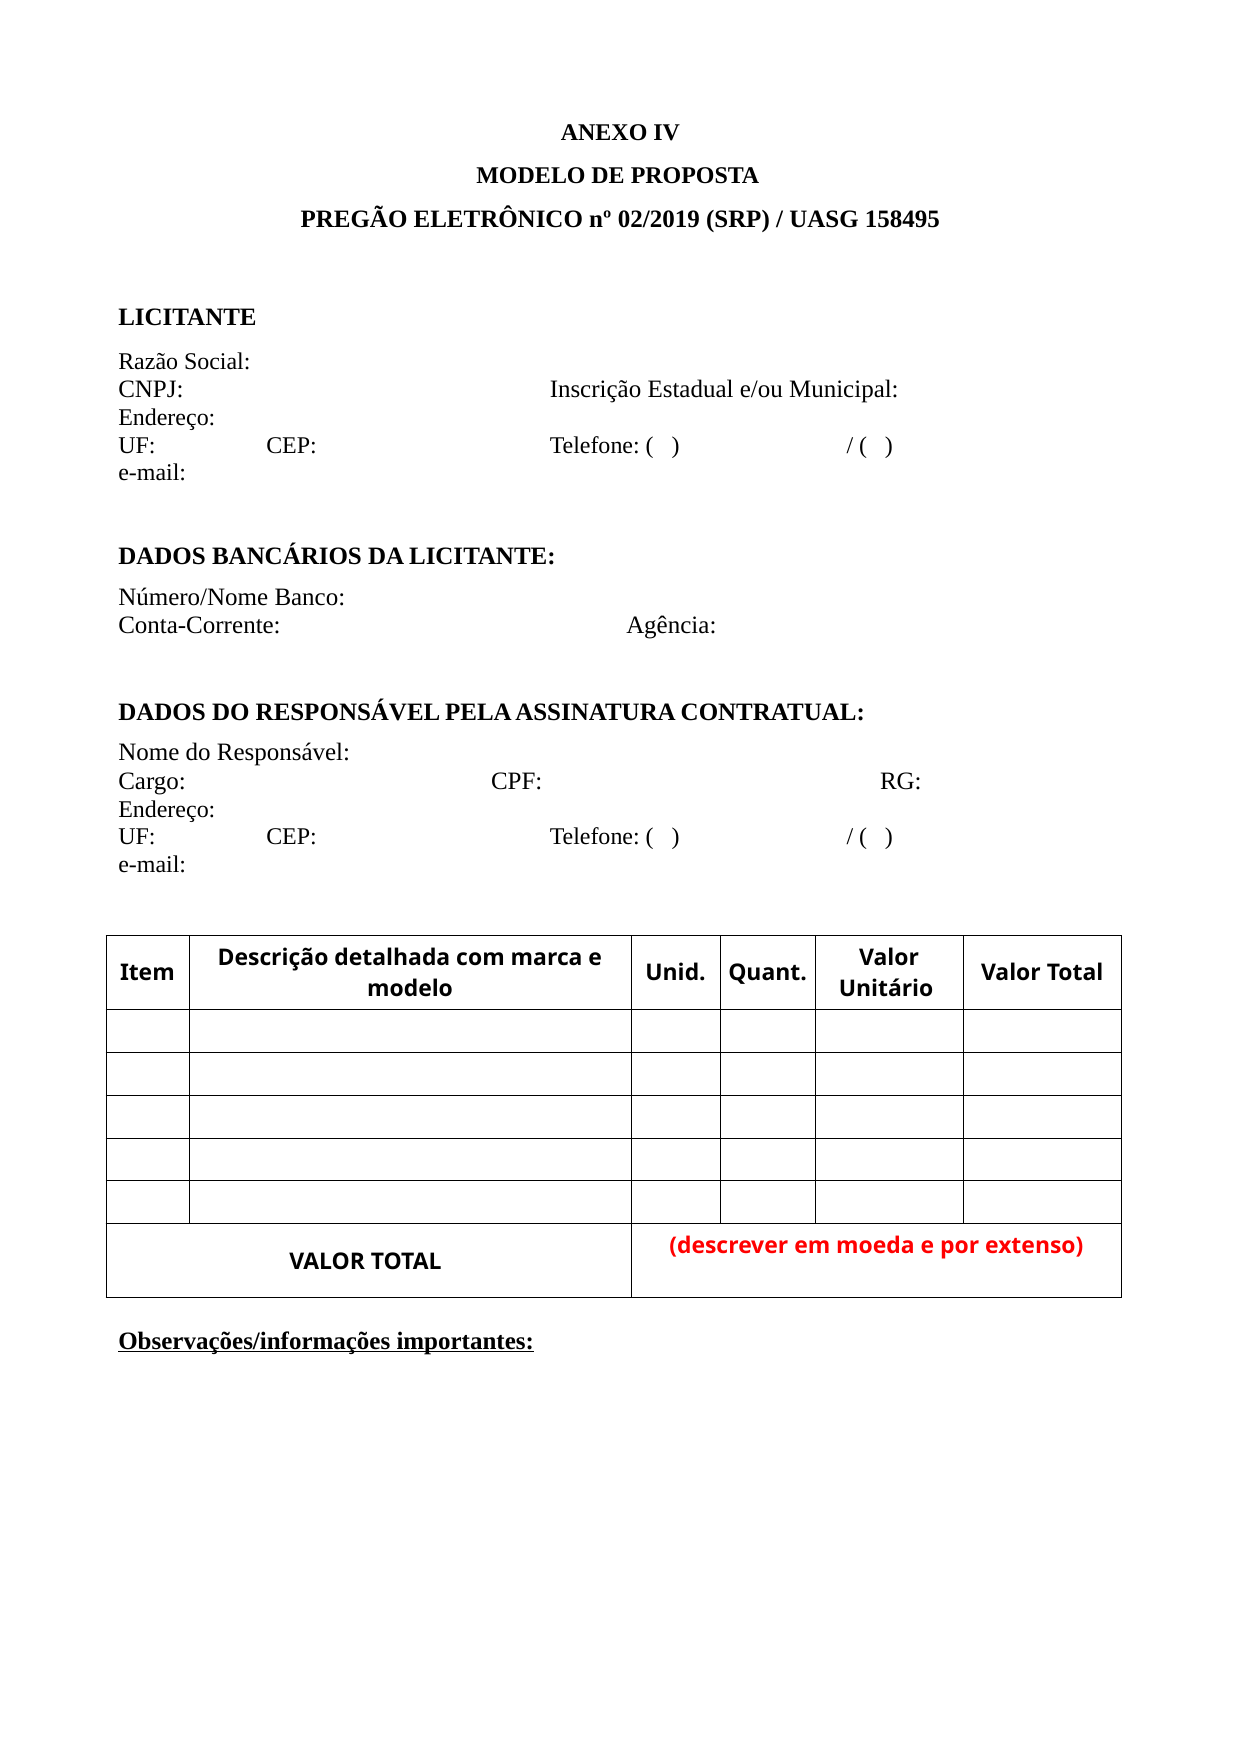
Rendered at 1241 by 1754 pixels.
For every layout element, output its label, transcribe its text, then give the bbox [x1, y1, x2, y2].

table_cell [632, 1181, 720, 1223]
table_cell [964, 1053, 1121, 1094]
table_cell CEP: [255, 431, 538, 458]
table_cell [721, 1010, 815, 1052]
table_cell e-mail: [107, 850, 1122, 877]
table_cell Conta-Corrente: [107, 610, 615, 639]
table_header Unid. [632, 936, 720, 1009]
table_cell [107, 1053, 189, 1094]
table_cell [721, 1139, 815, 1180]
table_cell RG: [869, 766, 1122, 794]
table_header Valor Unitário [816, 936, 963, 1009]
table_cell [632, 1053, 720, 1094]
table_cell Inscrição Estadual e/ou Municipal: [538, 374, 1122, 403]
table_cell [190, 1139, 631, 1180]
table_cell [721, 1181, 815, 1223]
table_cell Agência: [615, 610, 1122, 639]
table_cell [816, 1053, 963, 1094]
table_cell [816, 1096, 963, 1137]
table_cell [190, 1053, 631, 1094]
table_cell [816, 1181, 963, 1223]
table_cell [964, 1181, 1121, 1223]
table_header Item [107, 936, 189, 1009]
text ANEXO IV [118, 118, 1122, 146]
table_cell [107, 1139, 189, 1180]
table_cell [816, 1139, 963, 1180]
table_header Nome do Responsável: [107, 737, 1122, 766]
table_cell [107, 1096, 189, 1137]
table_header Endereço: [107, 795, 1122, 822]
table_cell Cargo: [107, 766, 479, 794]
table_cell UF: [107, 822, 255, 850]
table_header Quant. [721, 936, 815, 1009]
table_cell [964, 1096, 1121, 1137]
table_cell [964, 1010, 1121, 1052]
text Observações/informações importantes: [118, 1326, 1122, 1355]
table_cell [107, 1181, 189, 1223]
table_cell CPF: [480, 766, 868, 794]
table_header Número/Nome Banco: [107, 582, 1122, 610]
table_cell [190, 1010, 631, 1052]
table_cell [721, 1096, 815, 1137]
table_cell Telefone: ( ) / ( ) [538, 822, 1122, 850]
table_cell CEP: [255, 822, 538, 850]
table_cell [190, 1096, 631, 1137]
table_cell Endereço: [107, 403, 1122, 431]
table_cell CNPJ: [107, 374, 538, 403]
table_header VALOR TOTAL [107, 1224, 631, 1297]
table_cell [721, 1053, 815, 1094]
table_header (descrever em moeda e por extenso) [632, 1224, 1121, 1297]
table_header Razão Social: [107, 347, 1122, 374]
table_cell UF: [107, 431, 255, 458]
table_cell [632, 1010, 720, 1052]
table_cell [816, 1010, 963, 1052]
table_cell [107, 1010, 189, 1052]
text MODELO DE PROPOSTA [118, 161, 1122, 189]
text PREGÃO ELETRÔNICO nº 02/2019 (SRP) / UASG 158495 [118, 204, 1122, 233]
text LICITANTE [118, 302, 1122, 331]
text DADOS BANCÁRIOS DA LICITANTE: [118, 541, 1122, 570]
table_cell [190, 1181, 631, 1223]
table_header Descrição detalhada com marca e modelo [190, 936, 631, 1009]
table_cell Telefone: ( ) / ( ) [538, 431, 1122, 458]
table_header Valor Total [964, 936, 1121, 1009]
table_cell [632, 1096, 720, 1137]
text DADOS DO RESPONSÁVEL PELA ASSINATURA CONTRATUAL: [118, 697, 1122, 725]
table_cell [964, 1139, 1121, 1180]
table_cell e-mail: [107, 458, 1122, 486]
table_cell [632, 1139, 720, 1180]
